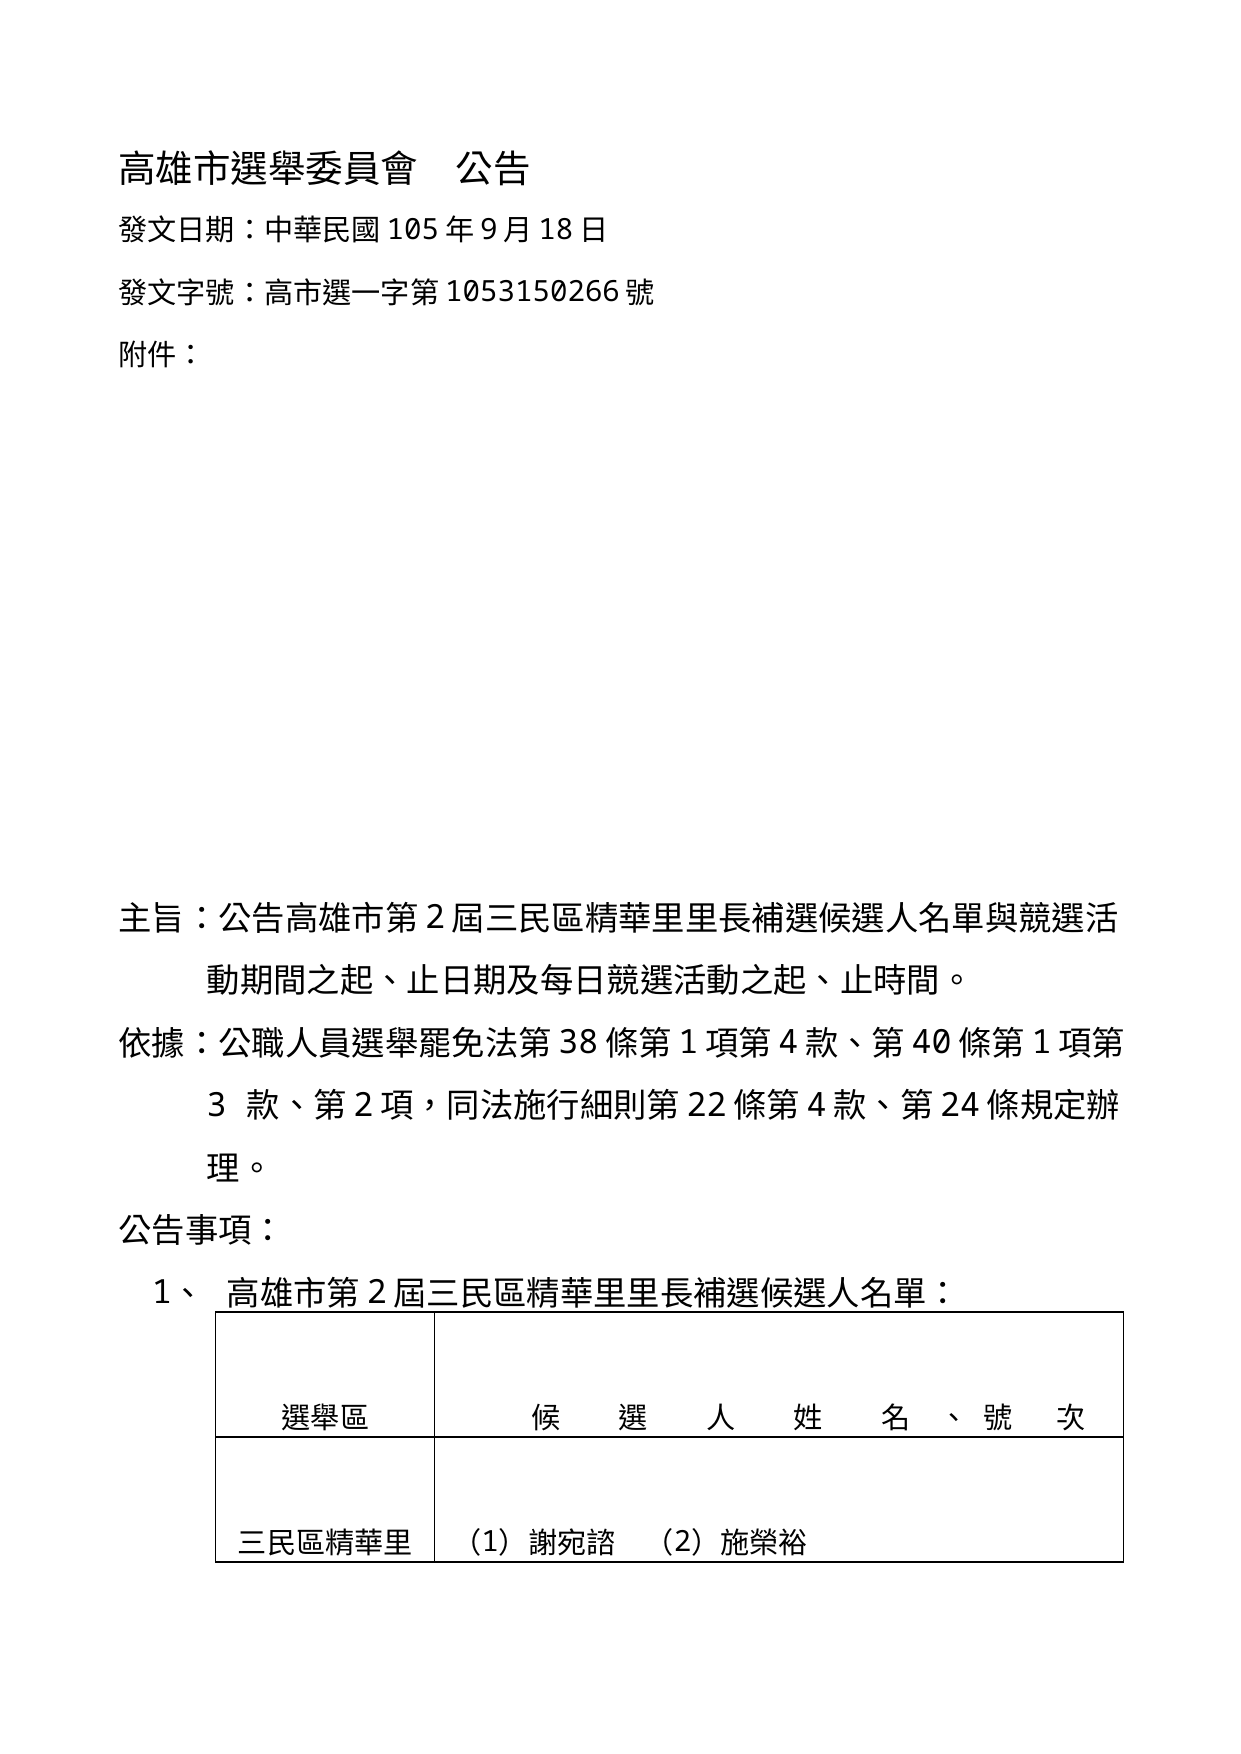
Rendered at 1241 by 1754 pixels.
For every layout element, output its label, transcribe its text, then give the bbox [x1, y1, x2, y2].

list 高雄市第2屆三民區精華里里長補選候選人名單： [152, 1249, 1140, 1311]
table_cell 三民區精華里 [216, 1438, 434, 1561]
table_header 選舉區 [216, 1313, 434, 1436]
text 主旨：公告高雄市第2屆三民區精華里里長補選候選人名單與競選活動期間之起、止日期及每日競選活動之起、止時間。 [118, 874, 1140, 999]
text 發文字號：高市選一字第1053150266號 [118, 249, 1140, 311]
text 發文日期：中華民國105年9月18日 [118, 186, 1140, 249]
text 高雄市選舉委員會 公告 [118, 124, 1140, 186]
table_header 候 選 人 姓 名 、 號 次 [435, 1313, 1123, 1436]
text 依據：公職人員選舉罷免法第38條第1項第4款、第40條第1項第3 款、第2項，同法施行細則第22條第4款、第24條規定辦理。 [118, 999, 1140, 1186]
text 公告事項： [118, 1186, 1140, 1249]
table_cell （1）謝宛諮 （2）施榮裕 [435, 1438, 1123, 1561]
text 附件： [118, 311, 1140, 374]
